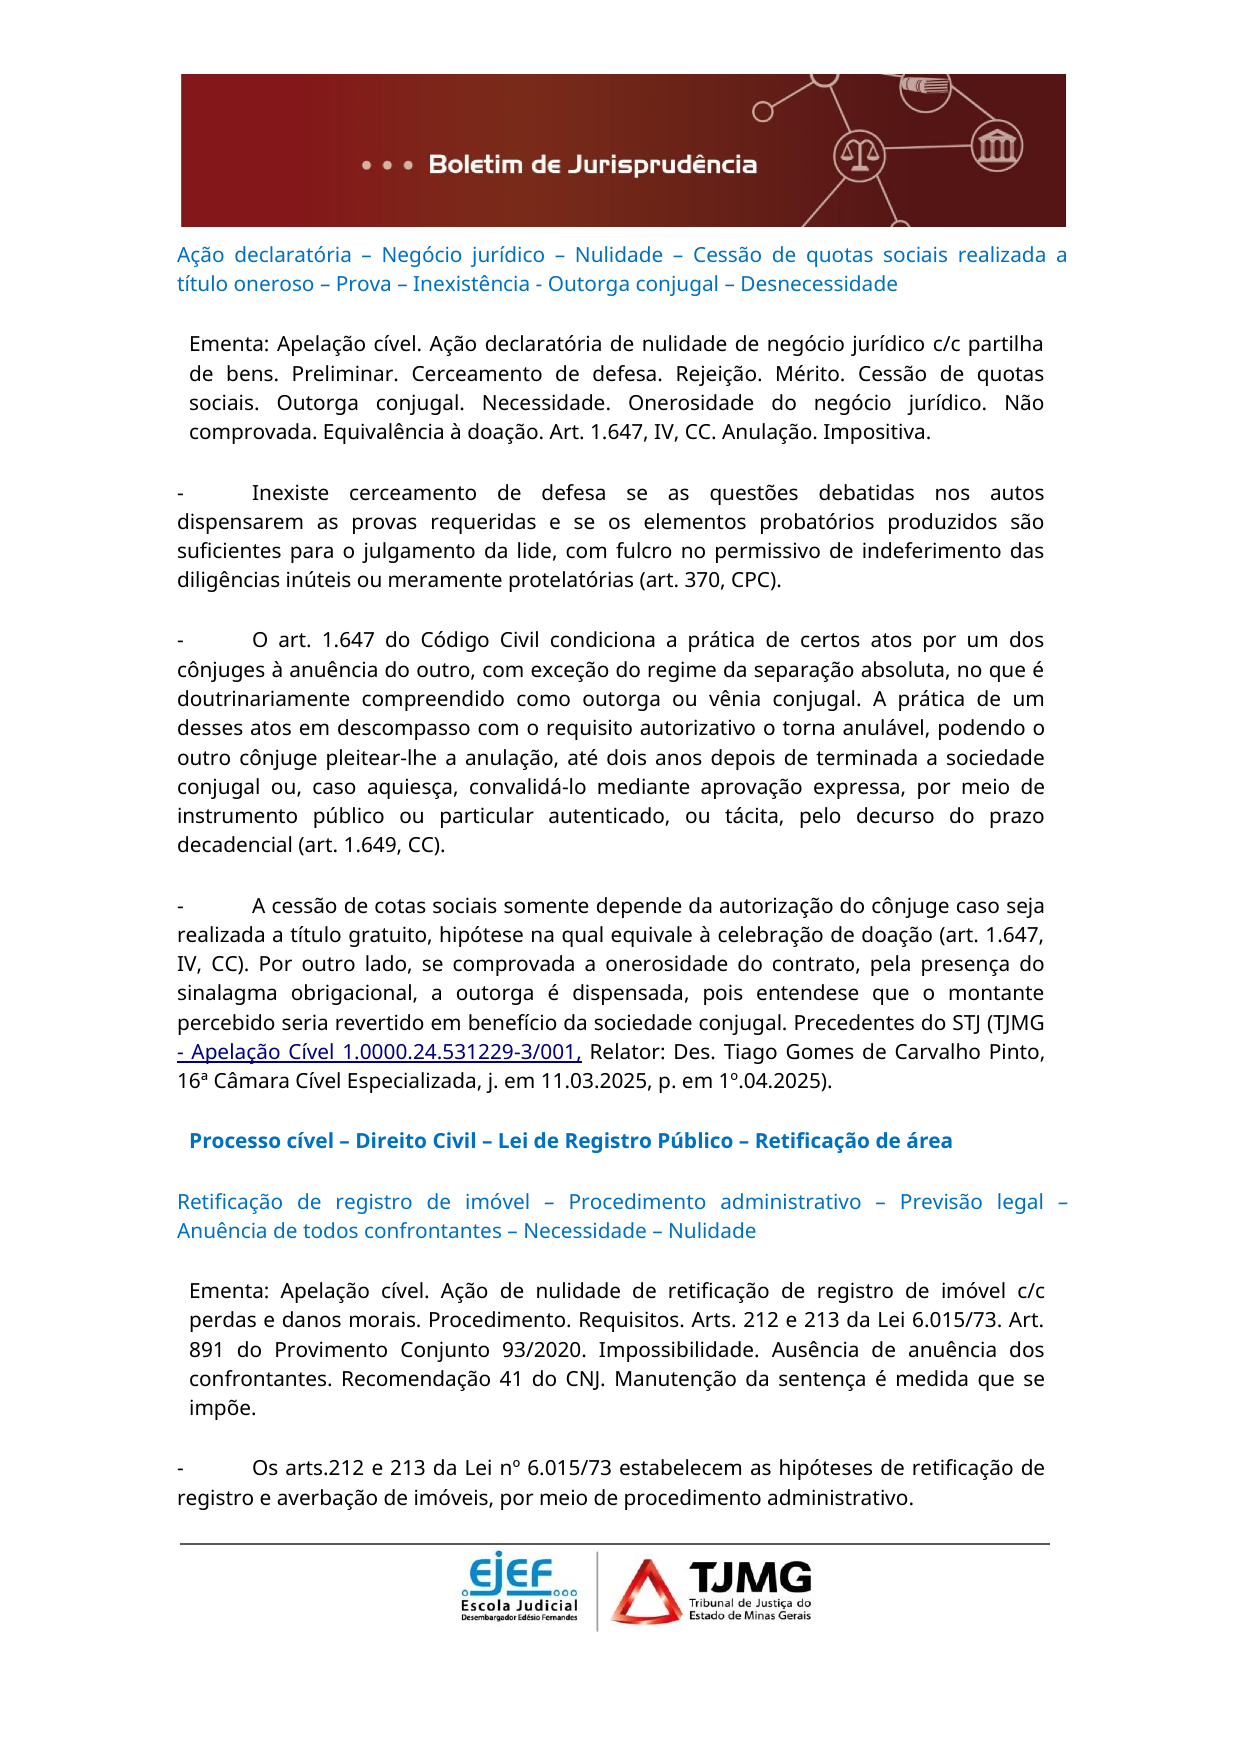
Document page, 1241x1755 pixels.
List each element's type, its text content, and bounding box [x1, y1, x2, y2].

subtitle Processo cível – Direito Civil – Lei de Registro Público – Retificação de área [189, 1127, 1071, 1155]
list A cessão de cotas sociais somente depende da autorização do cônjuge caso seja realizada a título gratuito, hipótese na qual equivale à celebração de doação (art. 1.647, IV, CC). Por outro lado, se comprovada a onerosidade do contrato, pela presença do sinalagma obrigacional, a outorga é dispensada, pois entendese que o montante percebido seria revertido em benefício da sociedade conjugal. Precedentes do STJ (TJMG - Apelação Cível 1.0000.24.531229-3/001, Relator: Des. Tiago Gomes de Carvalho Pinto, 16ª Câmara Cível Especializada, j. em 11.03.2025, p. em 1º.04.2025). [177, 891, 1046, 1095]
list Inexiste cerceamento de defesa se as questões debatidas nos autos dispensarem as provas requeridas e se os elementos probatórios produzidos são suficientes para o julgamento da lide, com fulcro no permissivo de indeferimento das diligências inúteis ou meramente protelatórias (art. 370, CPC). [177, 478, 1046, 594]
text Retificação de registro de imóvel – Procedimento administrativo – Previsão legal – Anuência de todos confrontantes – Necessidade – Nulidade [177, 1187, 1069, 1244]
list Os arts.212 e 213 da Lei nº 6.015/73 estabelecem as hipóteses de retificação de registro e averbação de imóveis, por meio de procedimento administrativo. [177, 1453, 1046, 1511]
text Ementa: Apelação cível. Ação declaratória de nulidade de negócio jurídico c/c partilha de bens. Preliminar. Cerceamento de defesa. Rejeição. Mérito. Cessão de quotas sociais. Outorga conjugal. Necessidade. Onerosidade do negócio jurídico. Não comprovada. Equivalência à doação. Art. 1.647, IV, CC. Anulação. Impositiva. [189, 329, 1045, 446]
text Ação declaratória – Negócio jurídico – Nulidade – Cessão de quotas sociais realizada a título oneroso – Prova – Inexistência - Outorga conjugal – Desnecessidade [177, 240, 1069, 298]
list O art. 1.647 do Código Civil condiciona a prática de certos atos por um dos cônjuges à anuência do outro, com exceção do regime da separação absoluta, no que é doutrinariamente compreendido como outorga ou vênia conjugal. A prática de um desses atos em descompasso com o requisito autorizativo o torna anulável, podendo o outro cônjuge pleitear-lhe a anulação, até dois anos depois de terminada a sociedade conjugal ou, caso aquiesça, convalidá-lo mediante aprovação expressa, por meio de instrumento público ou particular autenticado, ou tácita, pelo decurso do prazo decadencial (art. 1.649, CC). [177, 626, 1046, 859]
text Ementa: Apelação cível. Ação de nulidade de retificação de registro de imóvel c/c perdas e danos morais. Procedimento. Requisitos. Arts. 212 e 213 da Lei 6.015/73. Art. 891 do Provimento Conjunto 93/2020. Impossibilidade. Ausência de anuência dos confrontantes. Recomendação 41 do CNJ. Manutenção da sentença é medida que se impõe. [189, 1276, 1046, 1422]
